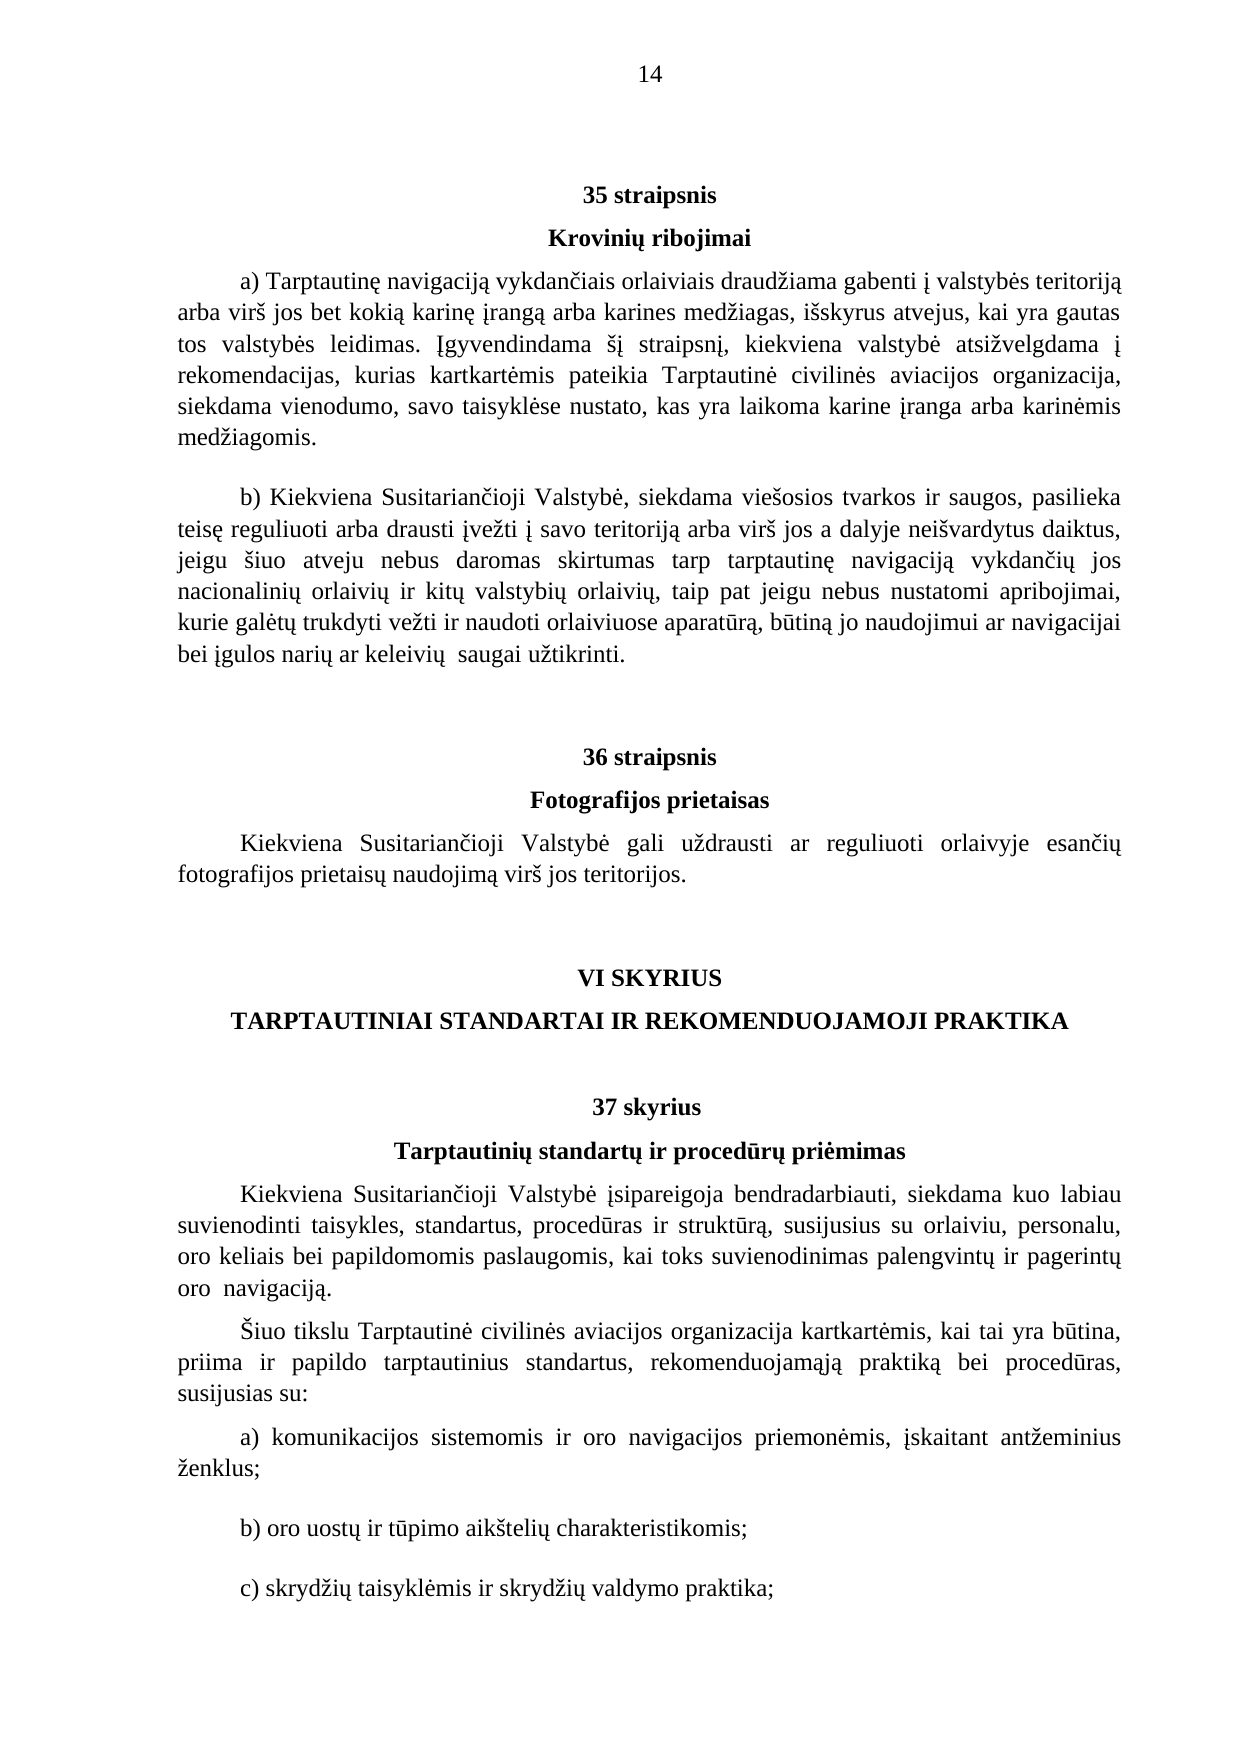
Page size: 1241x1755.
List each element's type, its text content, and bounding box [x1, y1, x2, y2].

text Kiekviena Susitariančioji Valstybė įsipareigoja bendradarbiauti, siekdama kuo labiau suvienodinti taisykles, standartus, procedūras ir struktūrą, susijusius su orlaiviu, personalu, oro keliais bei papildomomis paslaugomis, kai toks suvienodinimas palengvintų ir pagerintų oro navigaciją. [177, 1176, 1122, 1301]
text b) oro uostų ir tūpimo aikštelių charakteristikomis; [177, 1510, 1122, 1542]
text TARPTAUTINIAI STANDARTAI IR REKOMENDUOJAMOJI PRAKTIKA [177, 1003, 1122, 1035]
text a) komunikacijos sistemomis ir oro navigacijos priemonėmis, įskaitant antžeminius ženklus; [177, 1419, 1122, 1482]
text 37 skyrius [177, 1090, 1122, 1121]
text b) Kiekviena Susitariančioji Valstybė, siekdama viešosios tvarkos ir saugos, pasilieka teisę reguliuoti arba drausti įvežti į savo teritoriją arba virš jos a dalyje neišvardytus daiktus, jeigu šiuo atveju nebus daromas skirtumas tarp tarptautinę navigaciją vykdančių jos nacionalinių orlaivių ir kitų valstybių orlaivių, taip pat jeigu nebus nustatomi apribojimai, kurie galėtų trukdyti vežti ir naudoti orlaiviuose aparatūrą, būtiną jo naudojimui ar navigacijai bei įgulos narių ar keleivių saugai užtikrinti. [177, 480, 1122, 667]
text Krovinių ribojimai [177, 220, 1122, 252]
text Fotografijos prietaisas [177, 783, 1122, 814]
text 36 straipsnis [177, 739, 1122, 771]
text Tarptautinių standartų ir procedūrų priėmimas [177, 1133, 1122, 1164]
text a) Tarptautinę navigaciją vykdančiais orlaiviais draudžiama gabenti į valstybės teritoriją arba virš jos bet kokią karinę įrangą arba karines medžiagas, išskyrus atvejus, kai yra gautas tos valstybės leidimas. Įgyvendindama šį straipsnį, kiekviena valstybė atsižvelgdama į rekomendacijas, kurias kartkartėmis pateikia Tarptautinė civilinės aviacijos organizacija, siekdama vienodumo, savo taisyklėse nustato, kas yra laikoma karine įranga arba karinėmis medžiagomis. [177, 264, 1122, 451]
text Kiekviena Susitariančioji Valstybė gali uždrausti ar reguliuoti orlaivyje esančių fotografijos prietaisų naudojimą virš jos teritorijos. [177, 826, 1122, 888]
text c) skrydžių taisyklėmis ir skrydžių valdymo praktika; [177, 1570, 1122, 1602]
text 35 straipsnis [177, 177, 1122, 208]
text Šiuo tikslu Tarptautinė civilinės aviacijos organizacija kartkartėmis, kai tai yra būtina, priima ir papildo tarptautinius standartus, rekomenduojamąją praktiką bei procedūras, susijusias su: [177, 1313, 1122, 1407]
text VI SKYRIUS [177, 960, 1122, 992]
